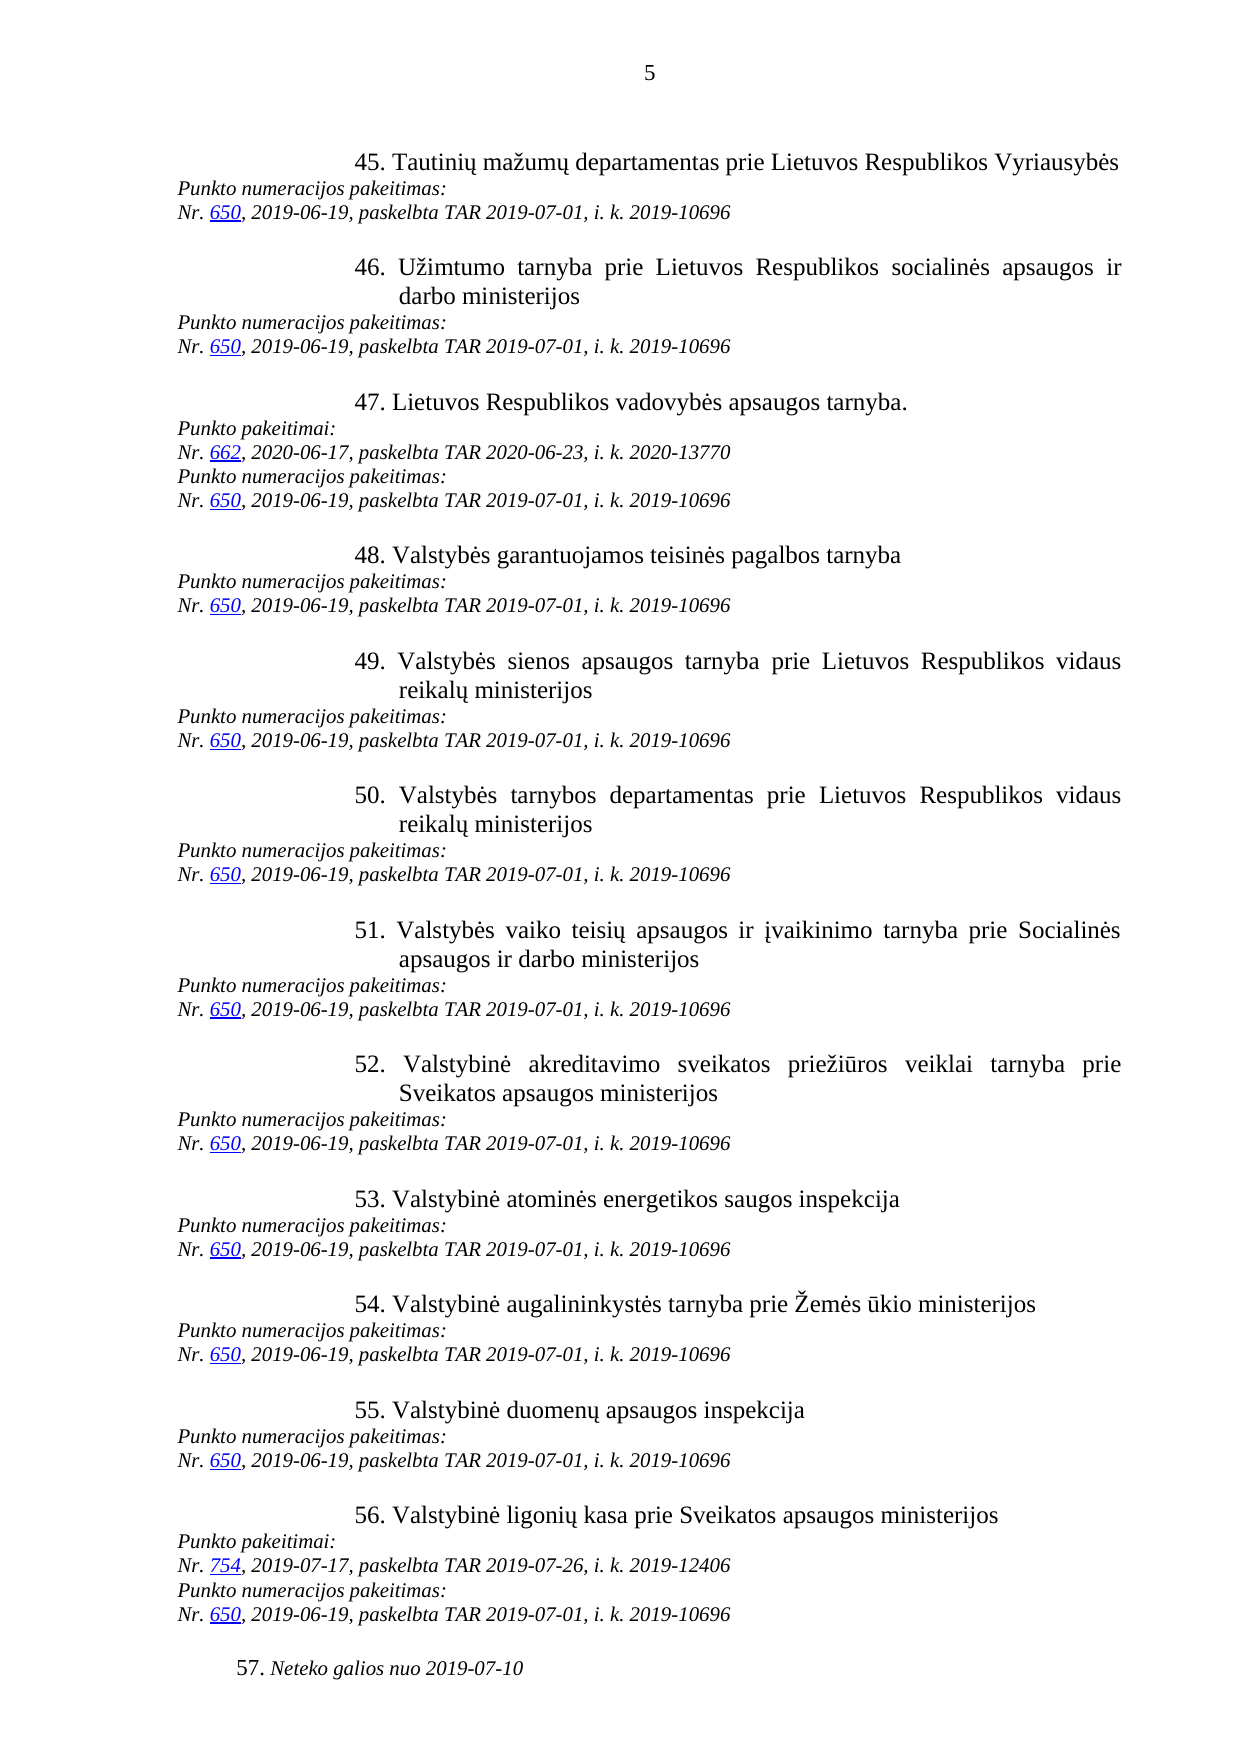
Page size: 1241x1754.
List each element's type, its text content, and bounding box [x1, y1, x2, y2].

text Punkto numeracijos pakeitimas: [177, 310, 1122, 334]
text 46. Užimtumo tarnyba prie Lietuvos Respublikos socialinės apsaugos ir darbo ministerijos [354, 252, 1122, 310]
text Nr. 650, 2019-06-19, paskelbta TAR 2019-07-01, i. k. 2019-10696 [177, 200, 1122, 224]
text Punkto numeracijos pakeitimas: [177, 1577, 1122, 1602]
text Nr. 650, 2019-06-19, paskelbta TAR 2019-07-01, i. k. 2019-10696 [177, 334, 1122, 358]
text 50. Valstybės tarnybos departamentas prie Lietuvos Respublikos vidaus reikalų ministerijos [354, 781, 1122, 838]
text Nr. 650, 2019-06-19, paskelbta TAR 2019-07-01, i. k. 2019-10696 [177, 593, 1122, 617]
text 45. Tautinių mažumų departamentas prie Lietuvos Respublikos Vyriausybės [354, 147, 1122, 176]
text 51. Valstybės vaiko teisių apsaugos ir įvaikinimo tarnyba prie Socialinės apsaugos ir darbo ministerijos [354, 915, 1122, 972]
text 54. Valstybinė augalininkystės tarnyba prie Žemės ūkio ministerijos [354, 1289, 1122, 1318]
text Punkto pakeitimai: [177, 416, 1122, 440]
text 52. Valstybinė akreditavimo sveikatos priežiūros veiklai tarnyba prie Sveikatos apsaugos ministerijos [354, 1049, 1122, 1107]
text Nr. 650, 2019-06-19, paskelbta TAR 2019-07-01, i. k. 2019-10696 [177, 862, 1122, 886]
text Nr. 650, 2019-06-19, paskelbta TAR 2019-07-01, i. k. 2019-10696 [177, 1131, 1122, 1155]
text 53. Valstybinė atominės energetikos saugos inspekcija [354, 1184, 1122, 1212]
text Punkto numeracijos pakeitimas: [177, 569, 1122, 593]
text Punkto numeracijos pakeitimas: [177, 972, 1122, 997]
text Nr. 650, 2019-06-19, paskelbta TAR 2019-07-01, i. k. 2019-10696 [177, 997, 1122, 1021]
text Punkto numeracijos pakeitimas: [177, 1212, 1122, 1237]
text 48. Valstybės garantuojamos teisinės pagalbos tarnyba [354, 541, 1122, 569]
text Punkto numeracijos pakeitimas: [177, 1107, 1122, 1131]
text Punkto numeracijos pakeitimas: [177, 176, 1122, 200]
text Punkto numeracijos pakeitimas: [177, 1318, 1122, 1342]
text Nr. 754, 2019-07-17, paskelbta TAR 2019-07-26, i. k. 2019-12406 [177, 1553, 1122, 1577]
text Nr. 650, 2019-06-19, paskelbta TAR 2019-07-01, i. k. 2019-10696 [177, 1237, 1122, 1261]
text Punkto numeracijos pakeitimas: [177, 838, 1122, 862]
text 55. Valstybinė duomenų apsaugos inspekcija [354, 1395, 1122, 1424]
text Punkto pakeitimai: [177, 1529, 1122, 1553]
text Nr. 650, 2019-06-19, paskelbta TAR 2019-07-01, i. k. 2019-10696 [177, 1448, 1122, 1472]
text Nr. 650, 2019-06-19, paskelbta TAR 2019-07-01, i. k. 2019-10696 [177, 1342, 1122, 1366]
text Nr. 650, 2019-06-19, paskelbta TAR 2019-07-01, i. k. 2019-10696 [177, 1602, 1122, 1626]
text 57. Neteko galios nuo 2019-07-10 [177, 1654, 1122, 1681]
text 56. Valstybinė ligonių kasa prie Sveikatos apsaugos ministerijos [177, 1501, 1122, 1529]
text Punkto numeracijos pakeitimas: [177, 1424, 1122, 1448]
text Nr. 662, 2020-06-17, paskelbta TAR 2020-06-23, i. k. 2020-13770 [177, 440, 1122, 464]
text 49. Valstybės sienos apsaugos tarnyba prie Lietuvos Respublikos vidaus reikalų ministerijos [354, 646, 1122, 704]
text Nr. 650, 2019-06-19, paskelbta TAR 2019-07-01, i. k. 2019-10696 [177, 728, 1122, 752]
text Punkto numeracijos pakeitimas: [177, 464, 1122, 488]
text 47. Lietuvos Respublikos vadovybės apsaugos tarnyba. [354, 387, 1122, 416]
text Punkto numeracijos pakeitimas: [177, 704, 1122, 728]
text Nr. 650, 2019-06-19, paskelbta TAR 2019-07-01, i. k. 2019-10696 [177, 488, 1122, 512]
